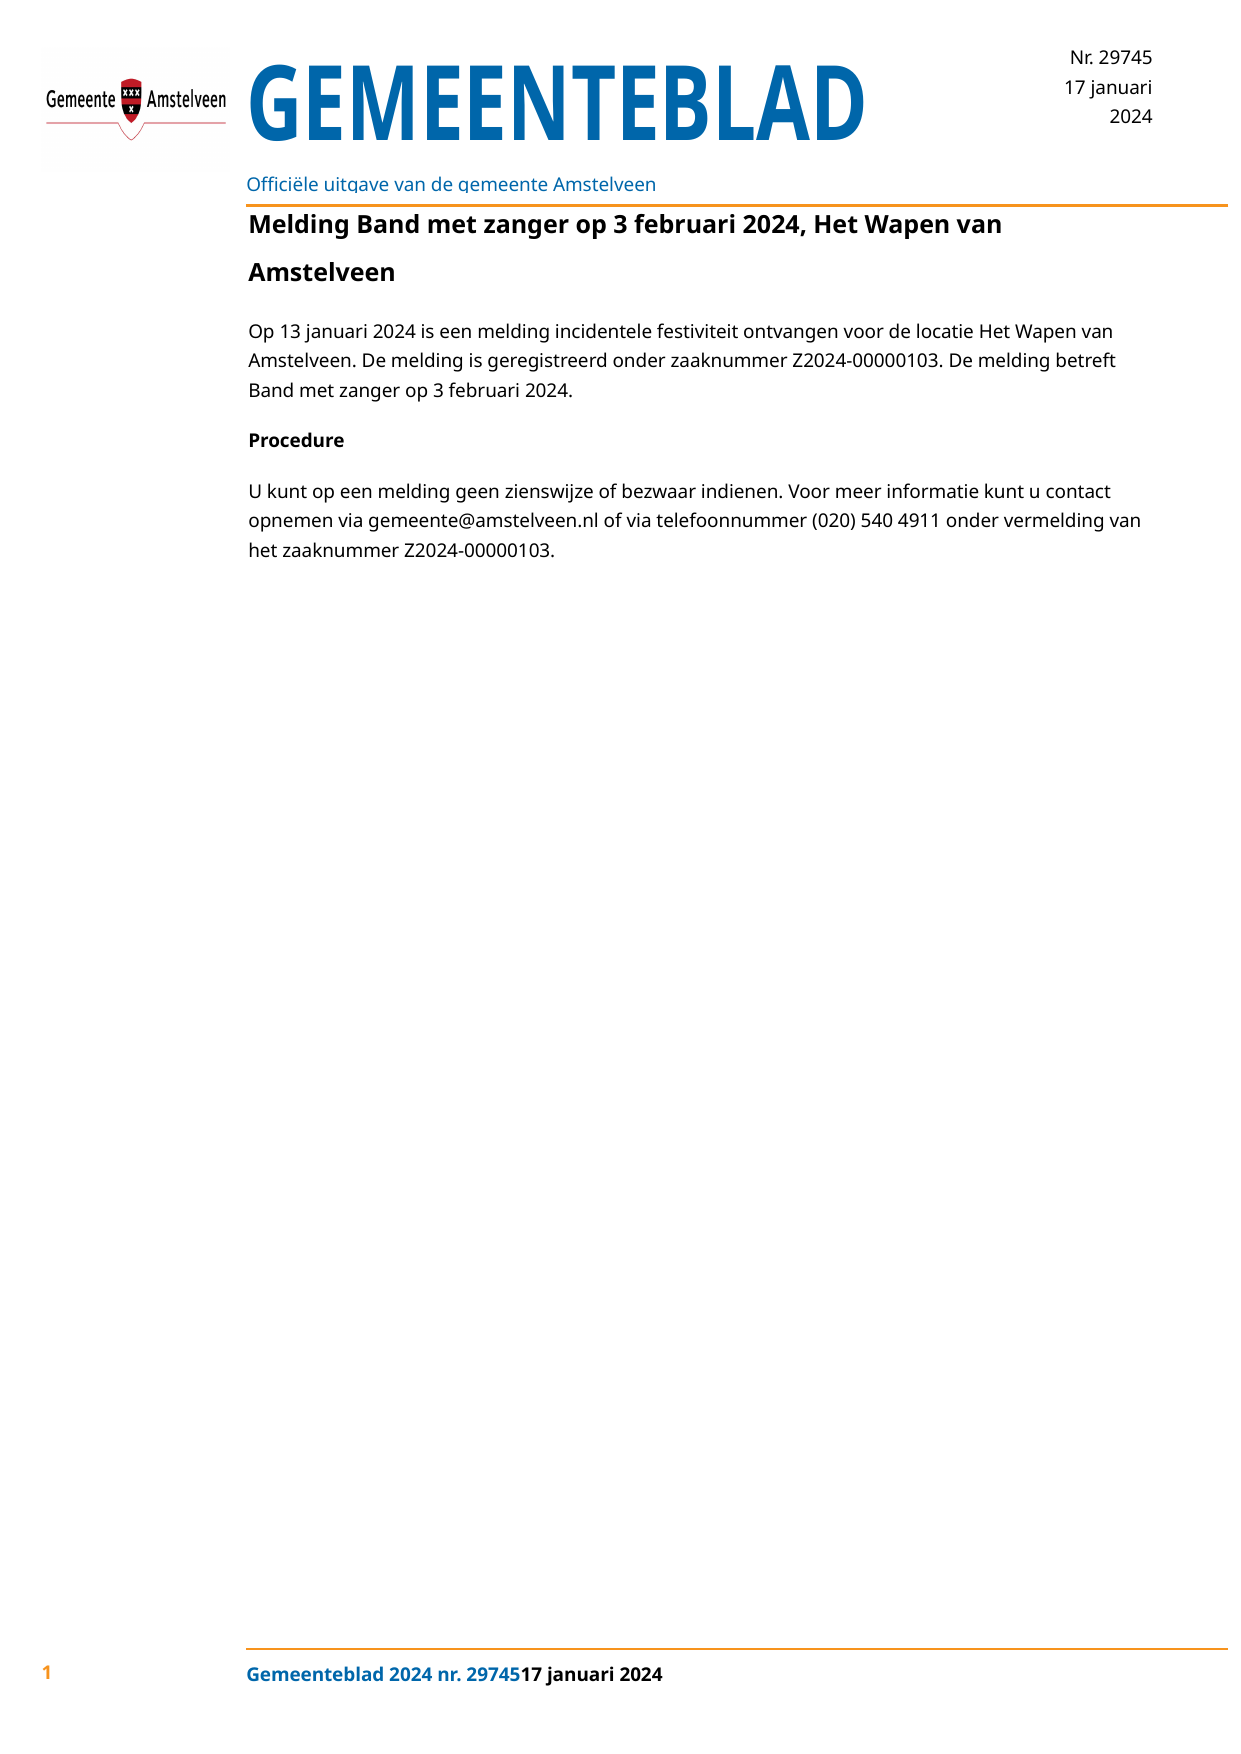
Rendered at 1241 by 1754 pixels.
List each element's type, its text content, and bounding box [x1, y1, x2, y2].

text Procedure [248, 427, 1152, 453]
text U kunt op een melding geen zienswijze of bezwaar indienen. Voor meer informatie kunt u contact opnemen via gemeente@amstelveen.nl of via telefoonnummer (020) 540 4911 onder vermelding van het zaaknummer Z2024-00000103. [248, 478, 1152, 563]
text Op 13 januari 2024 is een melding incidentele festiviteit ontvangen voor de locatie Het Wapen van Amstelveen. De melding is geregistreerd onder zaaknummer Z2024-00000103. De melding betreft Band met zanger op 3 februari 2024. [248, 318, 1152, 403]
picture [41, 47, 231, 172]
text Melding Band met zanger op 3 februari 2024, Het Wapen van Amstelveen [248, 207, 1152, 288]
